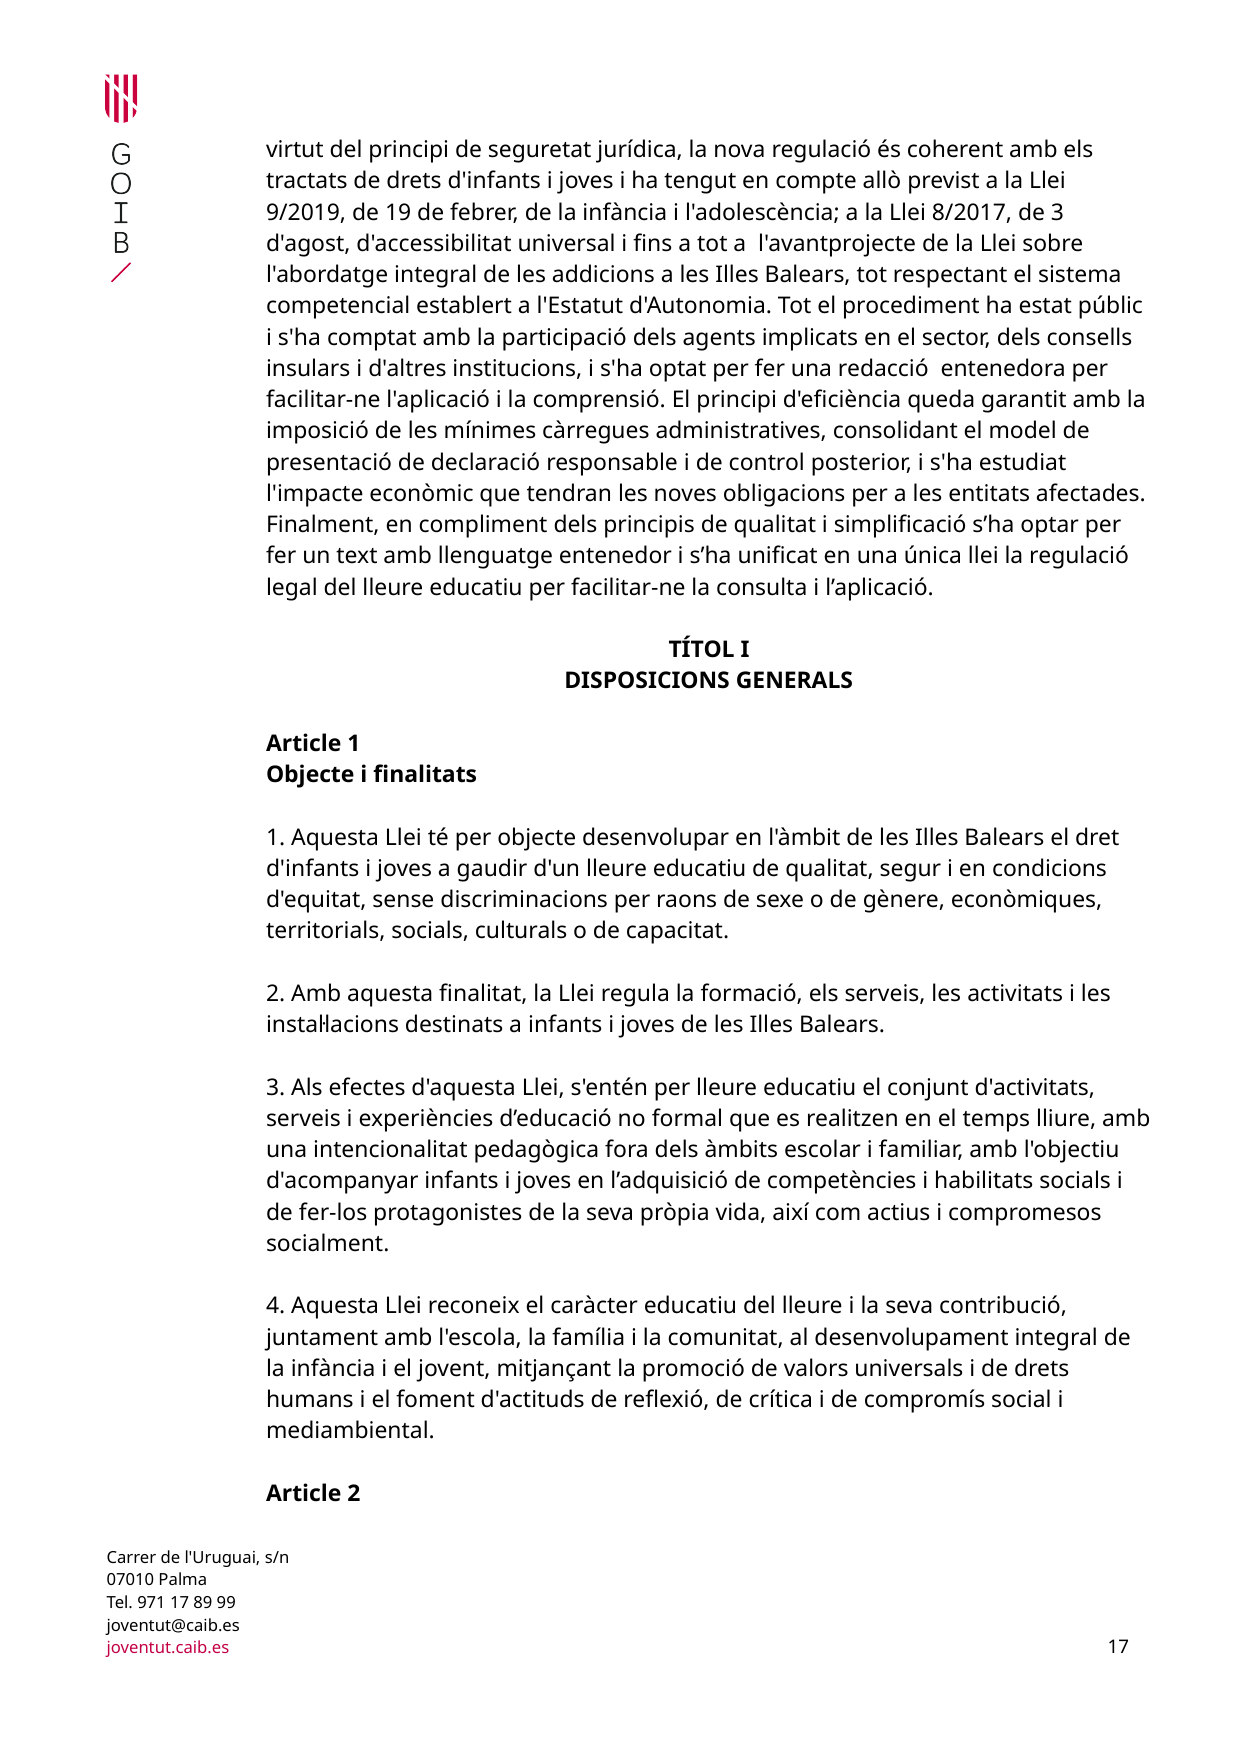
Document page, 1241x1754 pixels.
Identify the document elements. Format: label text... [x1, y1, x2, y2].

text Article 1 [266, 727, 1152, 758]
picture [76, 51, 166, 313]
text 3. Als efectes d'aquesta Llei, s'entén per lleure educatiu el conjunt d'activitats, serveis i experiències d’educació no formal que es realitzen en el temps lliure, amb una intencionalitat pedagògica fora dels àmbits escolar i familiar, amb l'objectiu d'acompanyar infants i joves en l’adquisició de competències i habilitats socials i de fer-los protagonistes de la seva pròpia vida, així com actius i compromesos socialment. [266, 1070, 1152, 1258]
text 2. Amb aquesta finalitat, la Llei regula la formació, els serveis, les activitats i les instal·lacions destinats a infants i joves de les Illes Balears. [266, 977, 1152, 1039]
text TÍTOL I [266, 633, 1152, 664]
text Article 2 [266, 1477, 1152, 1508]
text 4. Aquesta Llei reconeix el caràcter educatiu del lleure i la seva contribució, juntament amb l'escola, la família i la comunitat, al desenvolupament integral de la infància i el jovent, mitjançant la promoció de valors universals i de drets humans i el foment d'actituds de reflexió, de crítica i de compromís social i mediambiental. [266, 1289, 1152, 1445]
text DISPOSICIONS GENERALS [266, 664, 1152, 695]
text 1. Aquesta Llei té per objecte desenvolupar en l'àmbit de les Illes Balears el dret d'infants i joves a gaudir d'un lleure educatiu de qualitat, segur i en condicions d'equitat, sense discriminacions per raons de sexe o de gènere, econòmiques, territorials, socials, culturals o de capacitat. [266, 820, 1152, 945]
text Objecte i finalitats [266, 758, 1152, 789]
text virtut del principi de seguretat jurídica, la nova regulació és coherent amb els tractats de drets d'infants i joves i ha tengut en compte allò previst a la Llei 9/2019, de 19 de febrer, de la infància i l'adolescència; a la Llei 8/2017, de 3 d'agost, d'accessibilitat universal i fins a tot a l'avantprojecte de la Llei sobre l'abordatge integral de les addicions a les Illes Balears, tot respectant el sistema competencial establert a l'Estatut d'Autonomia. Tot el procediment ha estat públic i s'ha comptat amb la participació dels agents implicats en el sector, dels consells insulars i d'altres institucions, i s'ha optat per fer una redacció entenedora per facilitar-ne l'aplicació i la comprensió. El principi d'eficiència queda garantit amb la imposició de les mínimes càrregues administratives, consolidant el model de presentació de declaració responsable i de control posterior, i s'ha estudiat l'impacte econòmic que tendran les noves obligacions per a les entitats afectades. Finalment, en compliment dels principis de qualitat i simplificació s’ha optar per fer un text amb llenguatge entenedor i s’ha unificat en una única llei la regulació legal del lleure educatiu per facilitar-ne la consulta i l’aplicació. [266, 133, 1152, 602]
